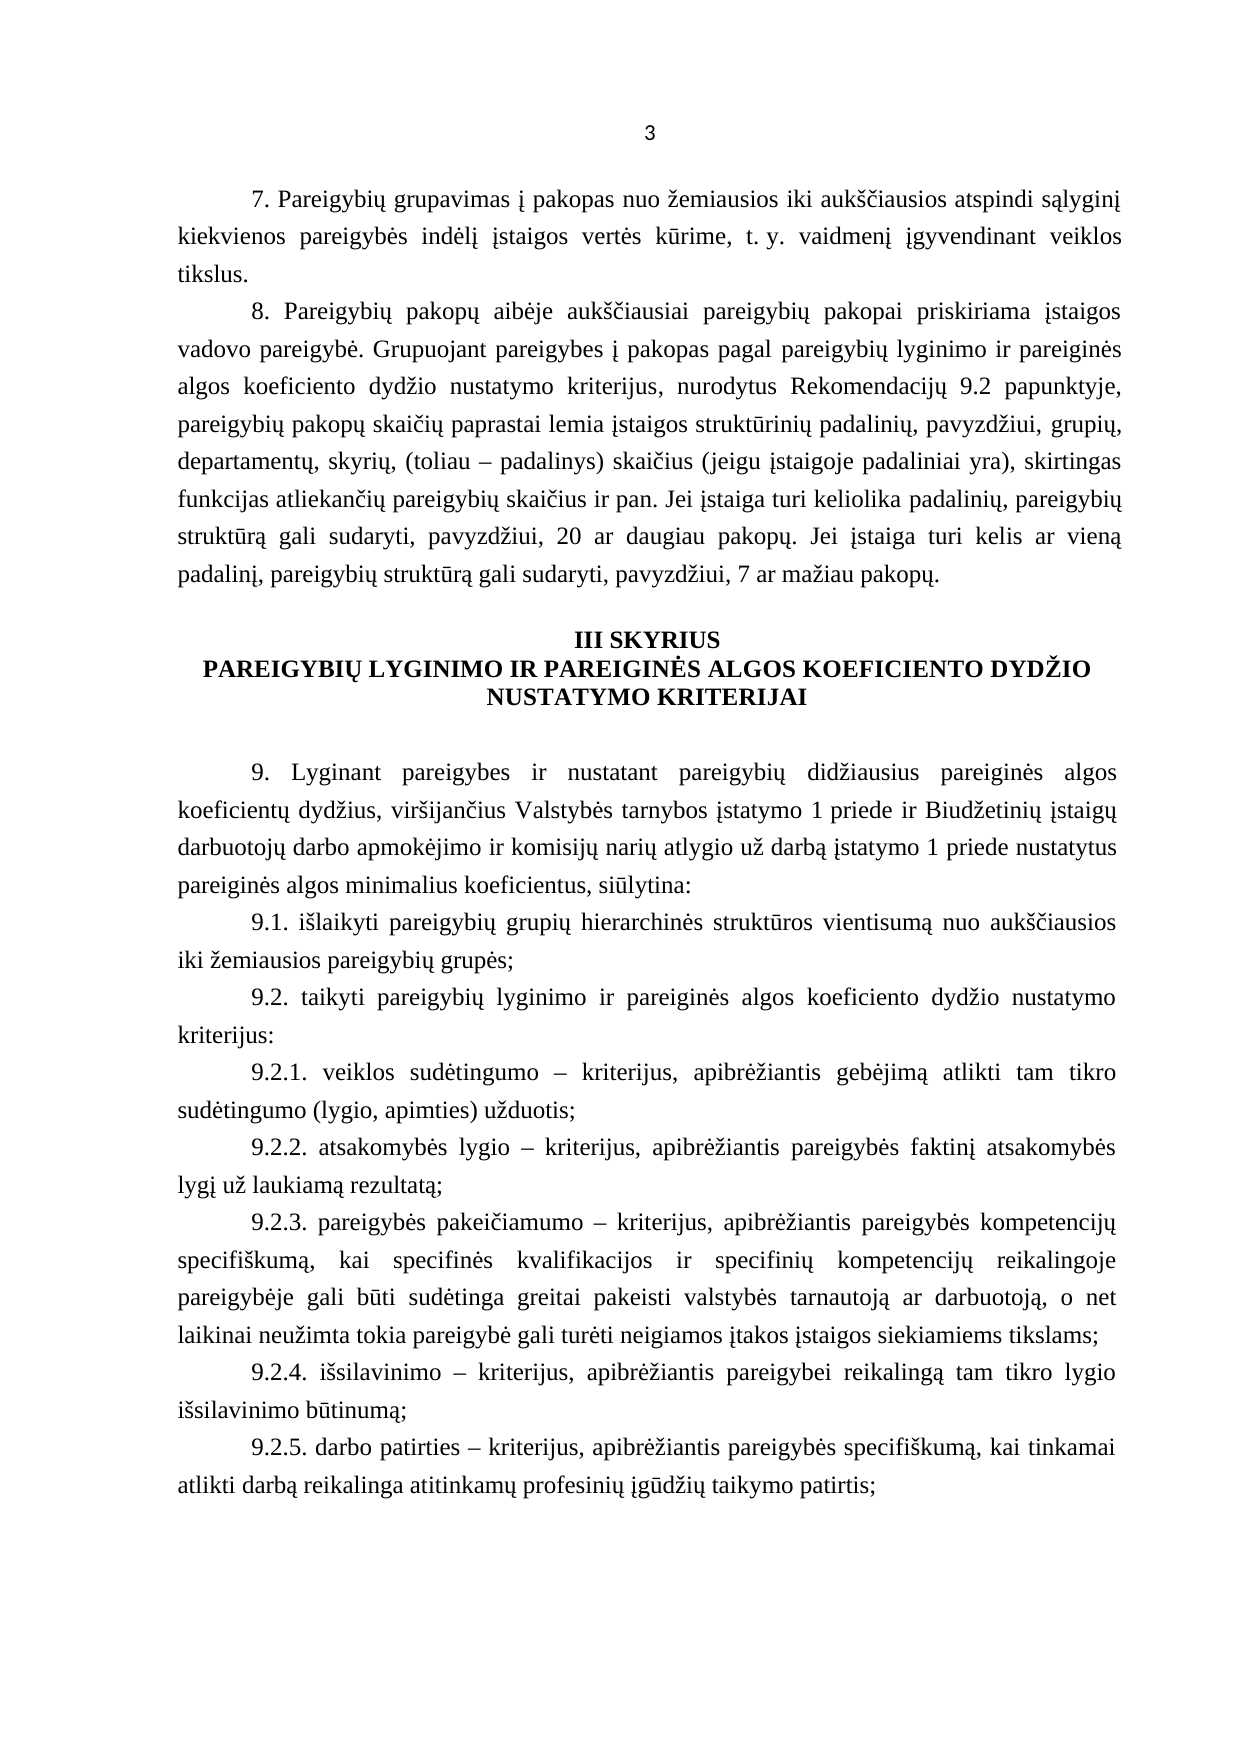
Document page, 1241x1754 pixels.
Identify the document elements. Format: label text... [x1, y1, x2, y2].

text 8. Pareigybių pakopų aibėje aukščiausiai pareigybių pakopai priskiriama įstaigos vadovo pareigybė. Grupuojant pareigybes į pakopas pagal pareigybių lyginimo ir pareiginės algos koeficiento dydžio nustatymo kriterijus, nurodytus Rekomendacijų 9.2 papunktyje, pareigybių pakopų skaičių paprastai lemia įstaigos struktūrinių padalinių, pavyzdžiui, grupių, departamentų, skyrių, (toliau – padalinys) skaičius (jeigu įstaigoje padaliniai yra), skirtingas funkcijas atliekančių pareigybių skaičius ir pan. Jei įstaiga turi keliolika padalinių, pareigybių struktūrą gali sudaryti, pavyzdžiui, 20 ar daugiau pakopų. Jei įstaiga turi kelis ar vieną padalinį, pareigybių struktūrą gali sudaryti, pavyzdžiui, 7 ar mažiau pakopų. [177, 287, 1122, 587]
text 9.2.1. veiklos sudėtingumo – kriterijus, apibrėžiantis gebėjimą atlikti tam tikro sudėtingumo (lygio, apimties) užduotis; [177, 1049, 1117, 1124]
text 9. Lyginant pareigybes ir nustatant pareigybių didžiausius pareiginės algos koeficientų dydžius, viršijančius Valstybės tarnybos įstatymo 1 priede ir Biudžetinių įstaigų darbuotojų darbo apmokėjimo ir komisijų narių atlygio už darbą įstatymo 1 priede nustatytus pareiginės algos minimalius koeficientus, siūlytina: [177, 749, 1117, 899]
text 9.2.3. pareigybės pakeičiamumo – kriterijus, apibrėžiantis pareigybės kompetencijų specifiškumą, kai specifinės kvalifikacijos ir specifinių kompetencijų reikalingoje pareigybėje gali būti sudėtinga greitai pakeisti valstybės tarnautoją ar darbuotoją, o net laikinai neužimta tokia pareigybė gali turėti neigiamos įtakos įstaigos siekiamiems tikslams; [177, 1199, 1117, 1349]
text 7. Pareigybių grupavimas į pakopas nuo žemiausios iki aukščiausios atspindi sąlyginį kiekvienos pareigybės indėlį įstaigos vertės kūrime, t. y. vaidmenį įgyvendinant veiklos tikslus. [177, 175, 1122, 287]
text III SKYRIUS [177, 625, 1117, 654]
text 9.2.4. išsilavinimo – kriterijus, apibrėžiantis pareigybei reikalingą tam tikro lygio išsilavinimo būtinumą; [177, 1349, 1117, 1424]
text 9.2.2. atsakomybės lygio – kriterijus, apibrėžiantis pareigybės faktinį atsakomybės lygį už laukiamą rezultatą; [177, 1124, 1117, 1199]
text PAREIGYBIŲ LYGINIMO IR PAREIGINĖS ALGOS KOEFICIENTO DYDŽIO NUSTATYMO KRITERIJAI [177, 654, 1117, 711]
text 9.2. taikyti pareigybių lyginimo ir pareiginės algos koeficiento dydžio nustatymo kriterijus: [177, 974, 1117, 1049]
text 9.2.5. darbo patirties – kriterijus, apibrėžiantis pareigybės specifiškumą, kai tinkamai atlikti darbą reikalinga atitinkamų profesinių įgūdžių taikymo patirtis; [177, 1424, 1117, 1499]
text 9.1. išlaikyti pareigybių grupių hierarchinės struktūros vientisumą nuo aukščiausios iki žemiausios pareigybių grupės; [177, 899, 1117, 974]
